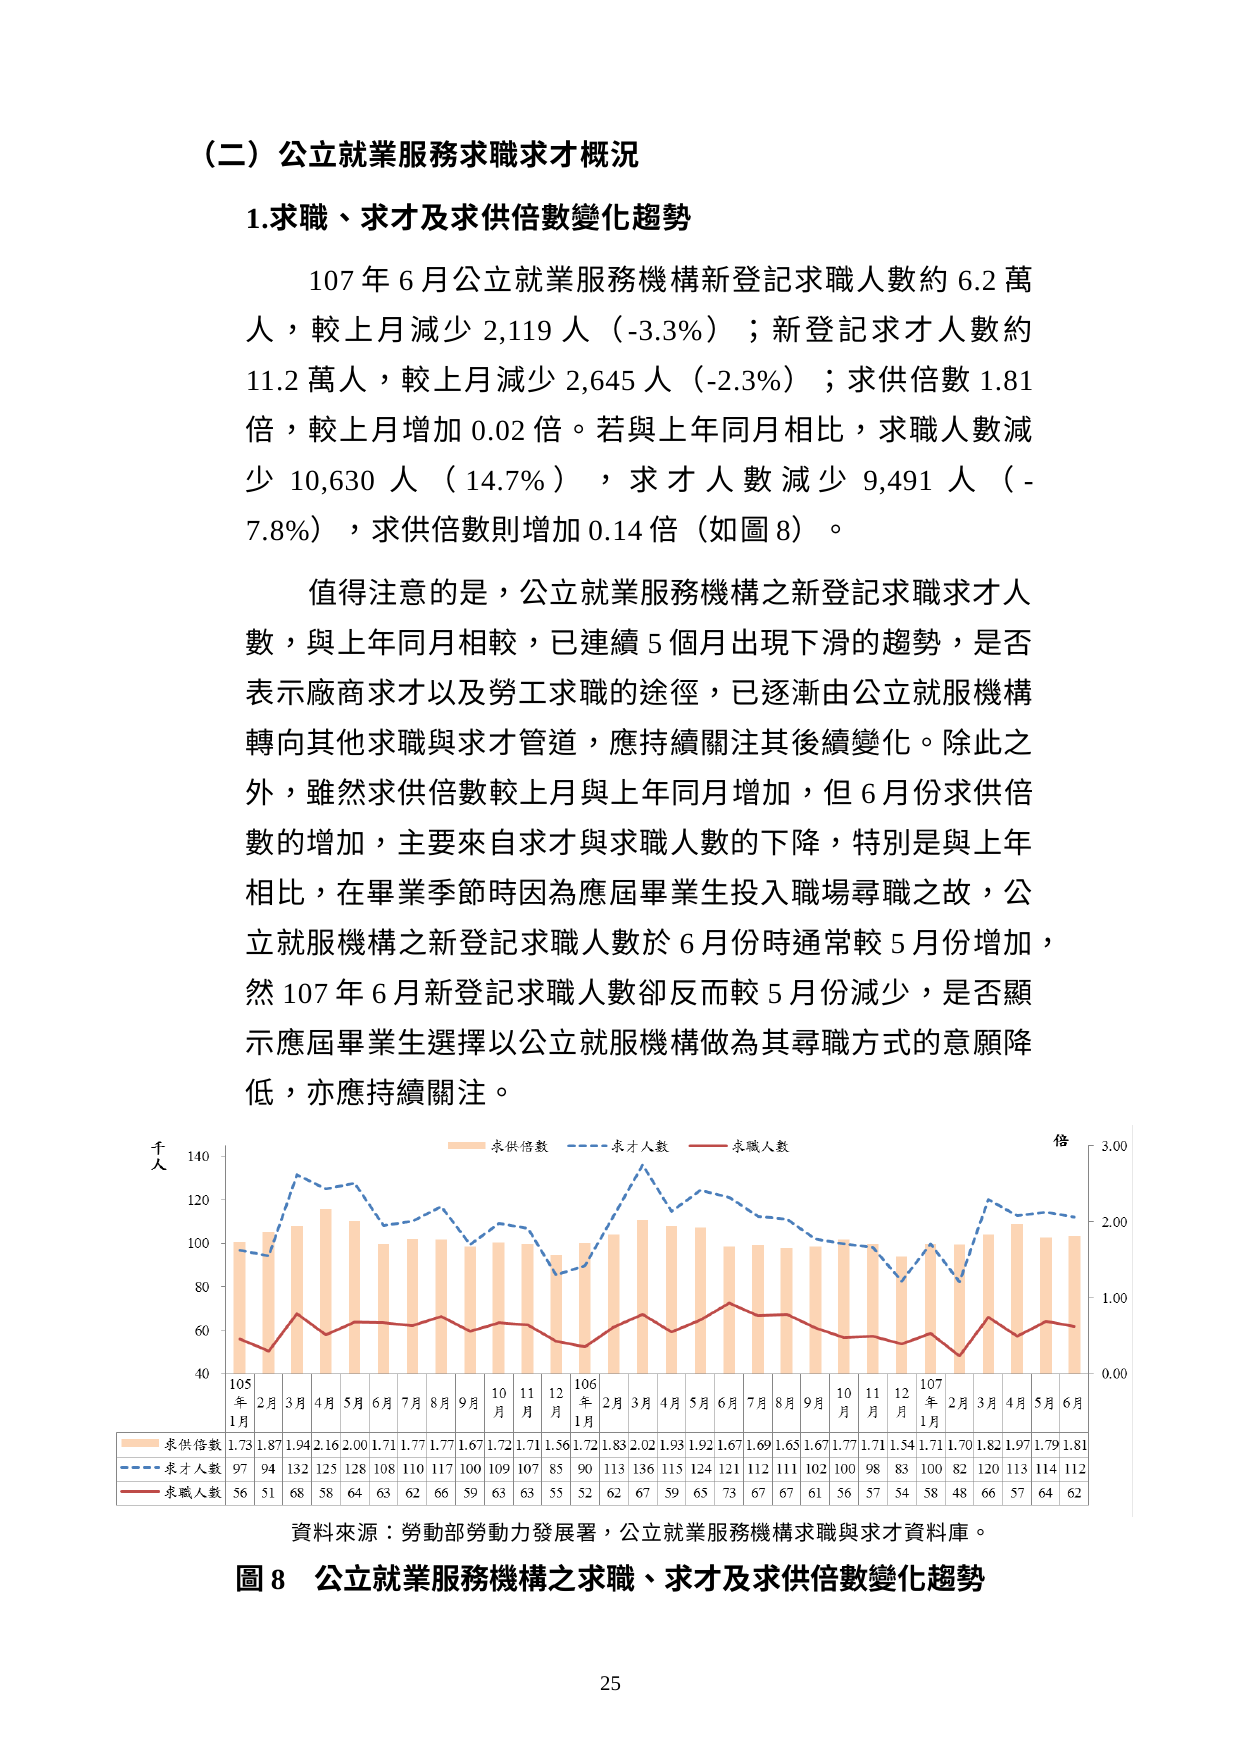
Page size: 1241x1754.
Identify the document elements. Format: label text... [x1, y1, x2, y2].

picture [98, 1125, 1133, 1517]
text 107年6月公立就業服務機構新登記求職人數約6.2萬人，較上月減少2,119人（-3.3%）；新登記求才人數約11.2萬人，較上月減少2,645人（-2.3%）；求供倍數1.81倍，較上月增加0.02倍。若與上年同月相比，求職人數減少10,630人（14.7%），求才人數減少9,491人（-7.8%），求供倍數則增加0.14倍（如圖8）。 [246, 251, 1033, 551]
text 圖8 公立就業服務機構之求職、求才及求供倍數變化趨勢 [187, 1559, 1033, 1597]
text 值得注意的是，公立就業服務機構之新登記求職求才人數，與上年同月相較，已連續5個月出現下滑的趨勢，是否表示廠商求才以及勞工求職的途徑，已逐漸由公立就服機構轉向其他求職與求才管道，應持續關注其後續變化。除此之外，雖然求供倍數較上月與上年同月增加，但6月份求供倍數的增加，主要來自求才與求職人數的下降，特別是與上年相比，在畢業季節時因為應屆畢業生投入職場尋職之故，公立就服機構之新登記求職人數於6月份時通常較5月份增加，然107年6月新登記求職人數卻反而較5月份減少，是否顯示應屆畢業生選擇以公立就服機構做為其尋職方式的意願降低，亦應持續關注。 [246, 563, 1033, 1113]
subtitle 1.求職、求才及求供倍數變化趨勢 [246, 188, 1033, 238]
subtitle （二）公立就業服務求職求才概況 [187, 126, 1033, 176]
text 資料來源：勞動部勞動力發展署，公立就業服務機構求職與求才資料庫。 [99, 1517, 1033, 1547]
